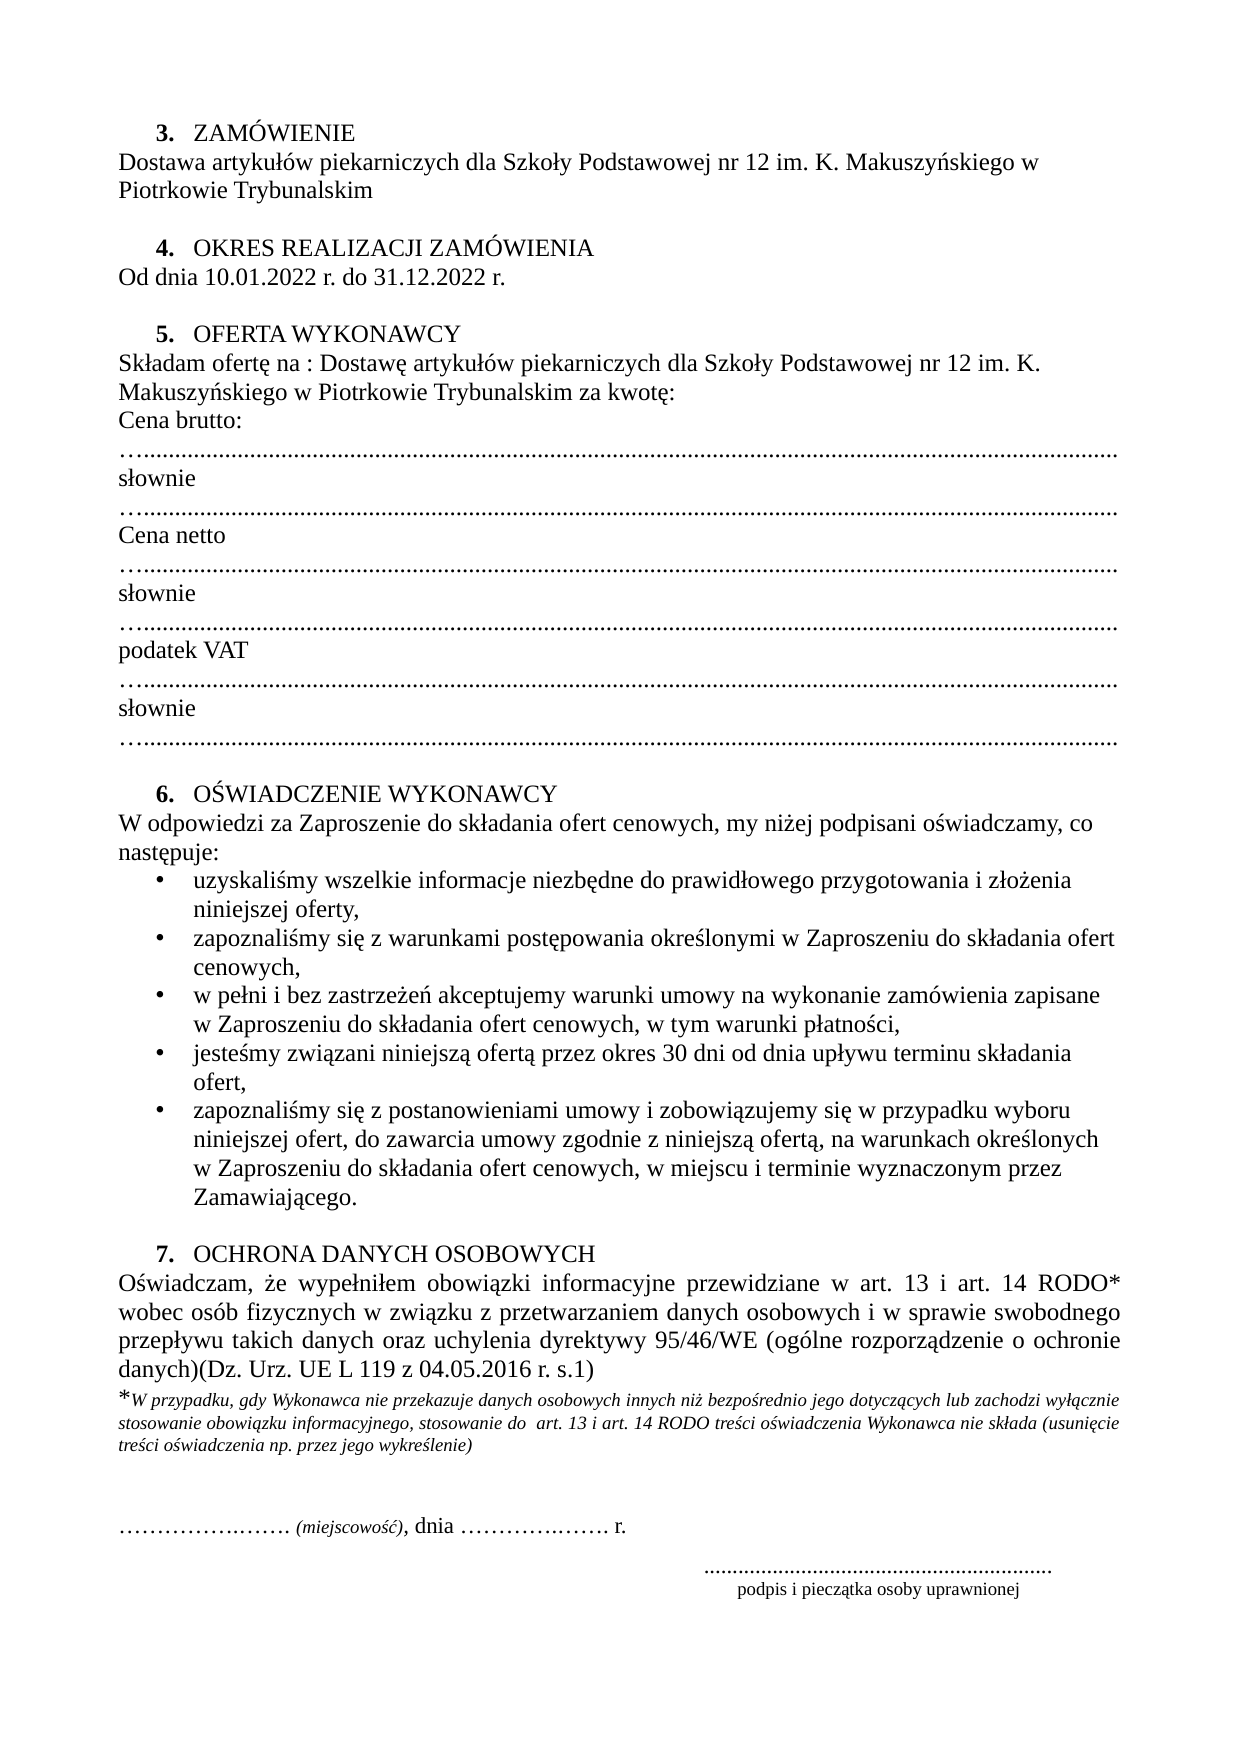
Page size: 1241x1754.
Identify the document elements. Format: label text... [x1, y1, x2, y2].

text ............................................................. [634, 1552, 1122, 1578]
text słownie [118, 463, 1122, 492]
text …............................................................................................................................................................ [118, 607, 1122, 636]
text Cena netto [118, 521, 1122, 549]
list ZAMÓWIENIE [156, 118, 1122, 147]
list zapoznaliśmy się z warunkami postępowania określonymi w Zaproszeniu do składania ofert cenowych, [156, 923, 1122, 981]
text Od dnia 10.01.2022 r. do 31.12.2022 r. [118, 262, 1122, 291]
text Składam ofertę na : Dostawę artykułów piekarniczych dla Szkoły Podstawowej nr 12 im. K. Makuszyńskiego w Piotrkowie Trybunalskim za kwotę: [118, 348, 1122, 406]
list OFERTA WYKONAWCY [156, 319, 1122, 348]
text Oświadczam, że wypełniłem obowiązki informacyjne przewidziane w art. 13 i art. 14 RODO* wobec osób fizycznych w związku z przetwarzaniem danych osobowych i w sprawie swobodnego przepływu takich danych oraz uchylenia dyrektywy 95/46/WE (ogólne rozporządzenie o ochronie danych)(Dz. Urz. UE L 119 z 04.05.2016 r. s.1) [118, 1268, 1122, 1383]
list uzyskaliśmy wszelkie informacje niezbędne do prawidłowego przygotowania i złożenia niniejszej oferty, [156, 866, 1122, 923]
text …............................................................................................................................................................ [118, 664, 1122, 693]
list OŚWIADCZENIE WYKONAWCY [156, 779, 1122, 808]
text …………….……. (miejscowość), dnia ………….……. r. [118, 1512, 1122, 1539]
text W odpowiedzi za Zaproszenie do składania ofert cenowych, my niżej podpisani oświadczamy, co następuje: [118, 808, 1122, 866]
list OKRES REALIZACJI ZAMÓWIENIA [156, 233, 1122, 262]
text …............................................................................................................................................................ [118, 492, 1122, 521]
list jesteśmy związani niniejszą ofertą przez okres 30 dni od dnia upływu terminu składania ofert, [156, 1038, 1122, 1096]
list w pełni i bez zastrzeżeń akceptujemy warunki umowy na wykonanie zamówienia zapisane w Zaproszeniu do składania ofert cenowych, w tym warunki płatności, [156, 981, 1122, 1038]
text Cena brutto: [118, 406, 1122, 434]
text słownie [118, 578, 1122, 607]
text …............................................................................................................................................................ [118, 549, 1122, 578]
text słownie [118, 693, 1122, 722]
text …............................................................................................................................................................ [118, 434, 1122, 463]
text …............................................................................................................................................................ [118, 722, 1122, 751]
text *W przypadku, gdy Wykonawca nie przekazuje danych osobowych innych niż bezpośrednio jego dotyczących lub zachodzi wyłącznie stosowanie obowiązku informacyjnego, stosowanie do art. 13 i art. 14 RODO treści oświadczenia Wykonawca nie składa (usunięcie treści oświadczenia np. przez jego wykreślenie) [118, 1383, 1122, 1455]
list OCHRONA DANYCH OSOBOWYCH [156, 1239, 1122, 1268]
text podpis i pieczątka osoby uprawnionej [634, 1578, 1122, 1621]
text podatek VAT [118, 636, 1122, 664]
list zapoznaliśmy się z postanowieniami umowy i zobowiązujemy się w przypadku wyboru niniejszej ofert, do zawarcia umowy zgodnie z niniejszą ofertą, na warunkach określonych w Zaproszeniu do składania ofert cenowych, w miejscu i terminie wyznaczonym przez Zamawiającego. [156, 1096, 1122, 1211]
text Dostawa artykułów piekarniczych dla Szkoły Podstawowej nr 12 im. K. Makuszyńskiego w Piotrkowie Trybunalskim [118, 147, 1122, 204]
